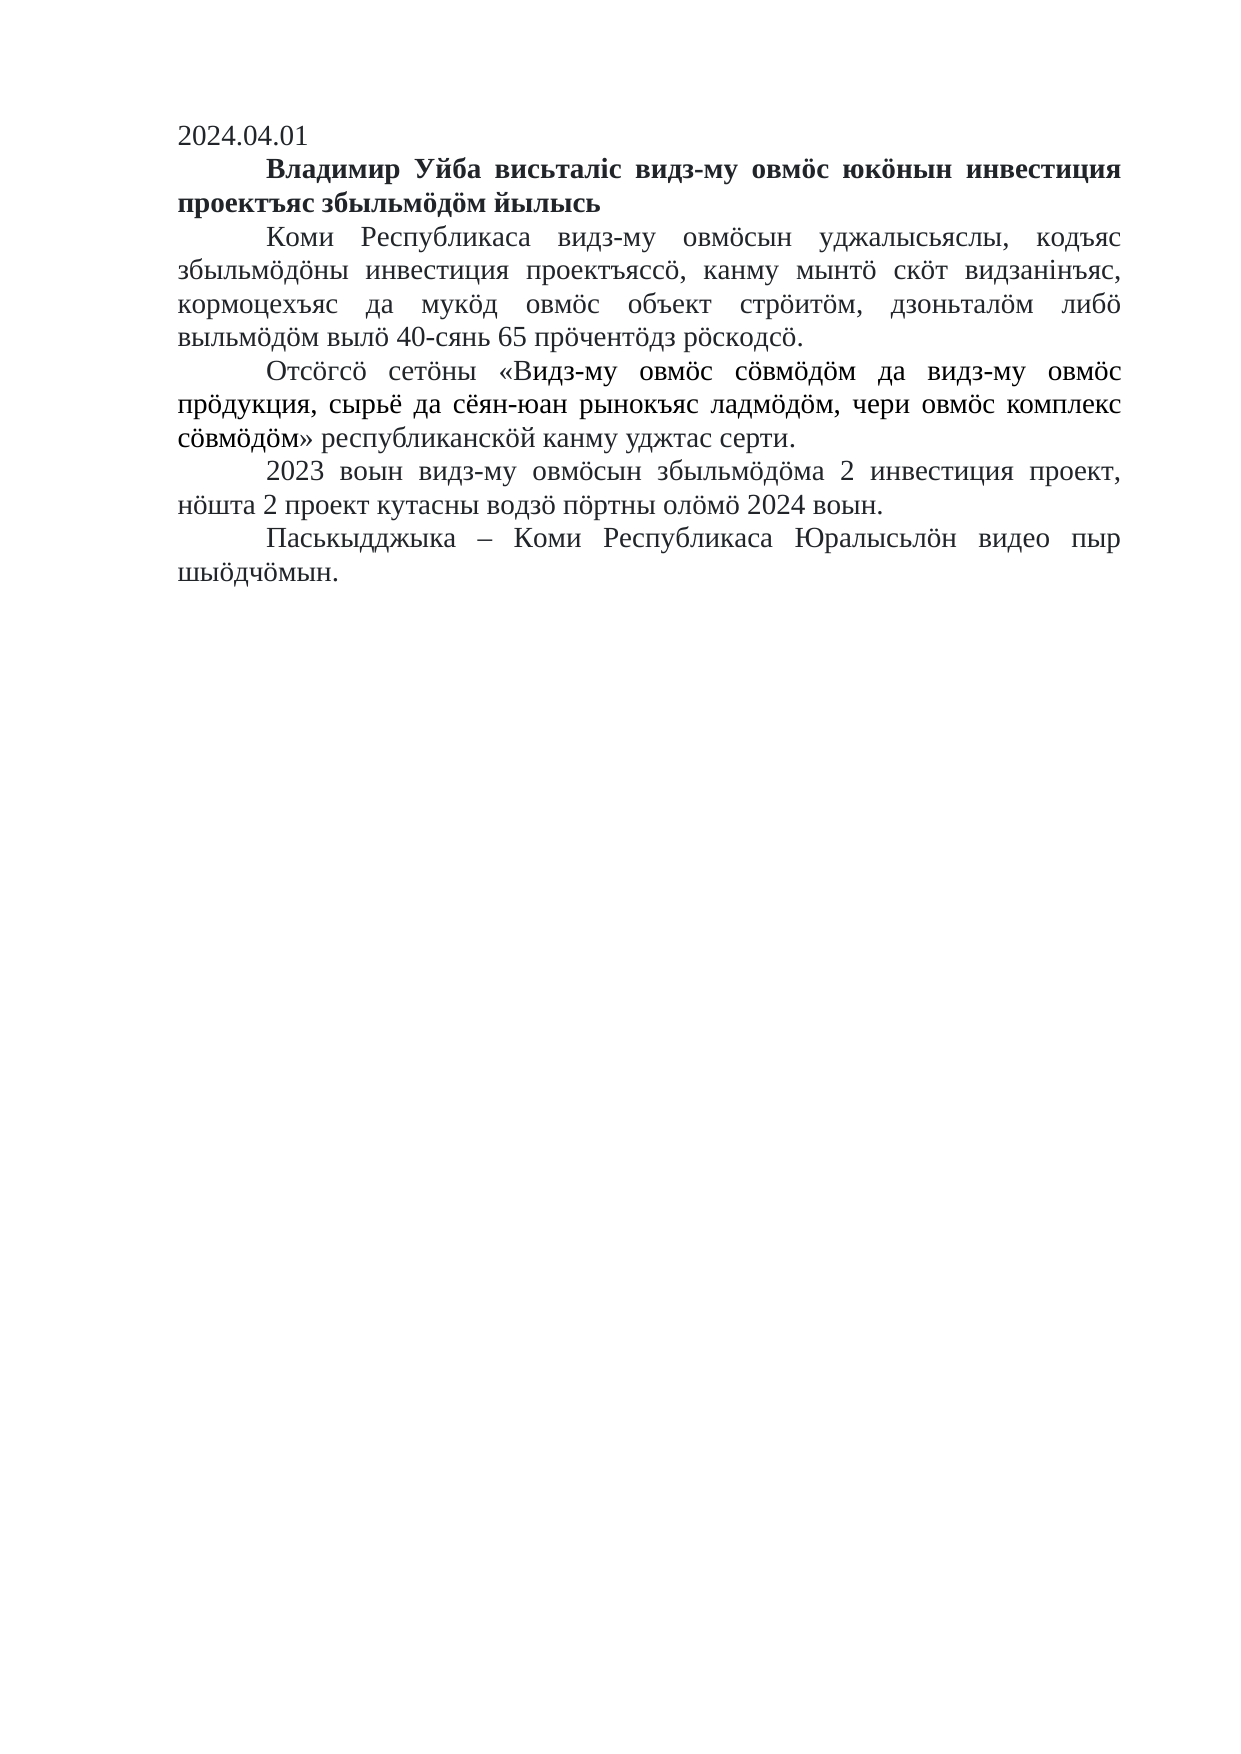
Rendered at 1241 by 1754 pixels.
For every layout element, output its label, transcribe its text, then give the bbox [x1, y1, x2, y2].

subtitle Владимир Уйба висьталіс видз-му овмӧс юкӧнын инвестиция проектъяс збыльмӧдӧм йылысь [177, 152, 1122, 219]
text Коми Республикаса видз-му овмӧсын уджалысьяслы, кодъяс збыльмӧдӧны инвестиция проектъяссӧ, канму мынтӧ скӧт видзанінъяс, кормоцехъяс да мукӧд овмӧс объект стрӧитӧм, дзоньталӧм либӧ выльмӧдӧм вылӧ 40-сянь 65 прӧчентӧдз рӧскодсӧ. [177, 219, 1122, 353]
text Отсӧгсӧ сетӧны «Видз-му овмӧс сӧвмӧдӧм да видз-му овмӧс прӧдукция, сырьё да сёян-юан рынокъяс ладмӧдӧм, чери овмӧс комплекс сӧвмӧдӧм» республиканскӧй канму уджтас серти. [177, 353, 1122, 453]
subtitle 2024.04.01 [177, 118, 1122, 152]
text Паськыдджыка – Коми Республикаса Юралысьлӧн видео пыр шыӧдчӧмын. [177, 521, 1122, 588]
text 2023 воын видз-му овмӧсын збыльмӧдӧма 2 инвестиция проект, нӧшта 2 проект кутасны водзӧ пӧртны олӧмӧ 2024 воын. [177, 453, 1122, 521]
